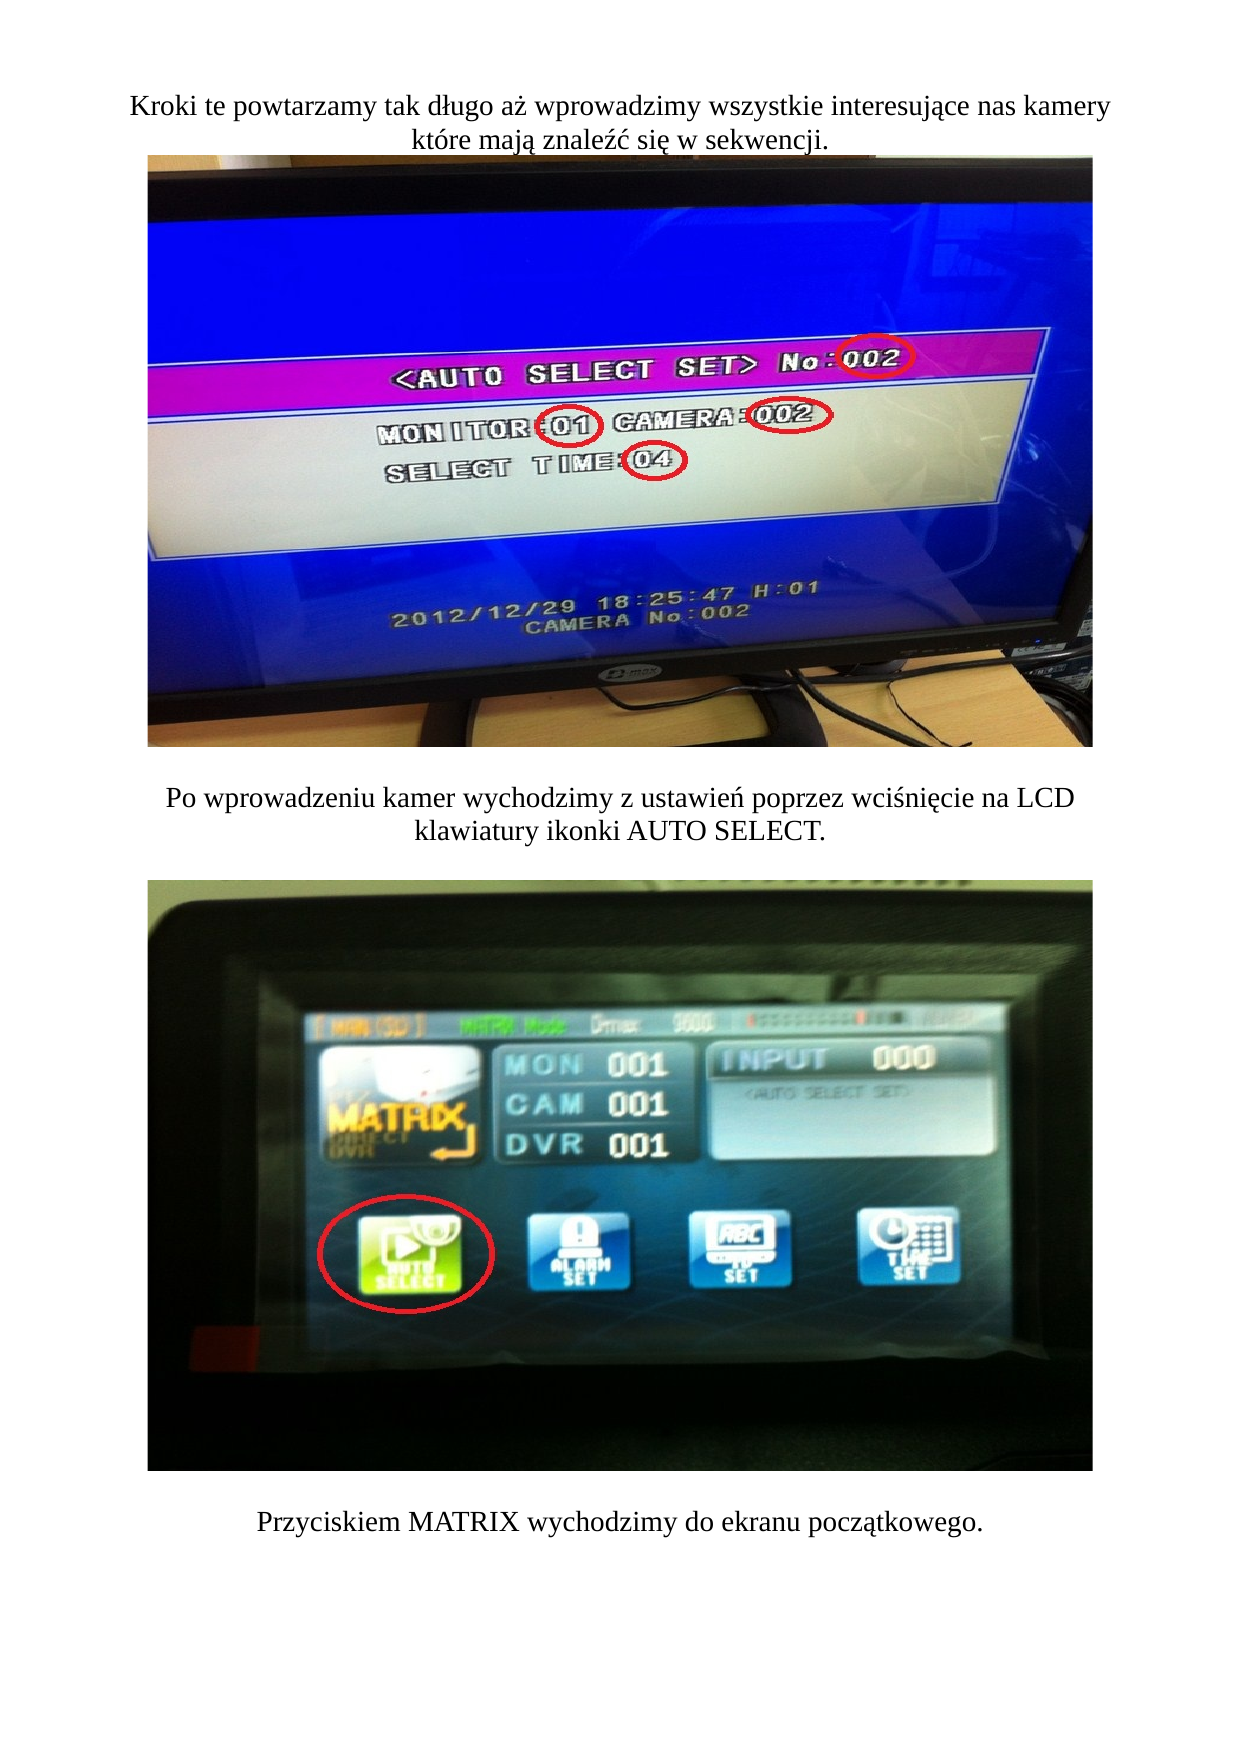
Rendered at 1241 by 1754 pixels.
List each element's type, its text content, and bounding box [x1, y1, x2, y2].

text Po wprowadzeniu kamer wychodzimy z ustawień poprzez wciśnięcie na LCD klawiatury ikonki AUTO SELECT. [118, 780, 1122, 847]
picture [147, 155, 1093, 747]
picture [147, 880, 1093, 1471]
text Kroki te powtarzamy tak długo aż wprowadzimy wszystkie interesujące nas kamery które mają znaleźć się w sekwencji. [118, 88, 1122, 156]
text Przyciskiem MATRIX wychodzimy do ekranu początkowego. [118, 1504, 1122, 1538]
